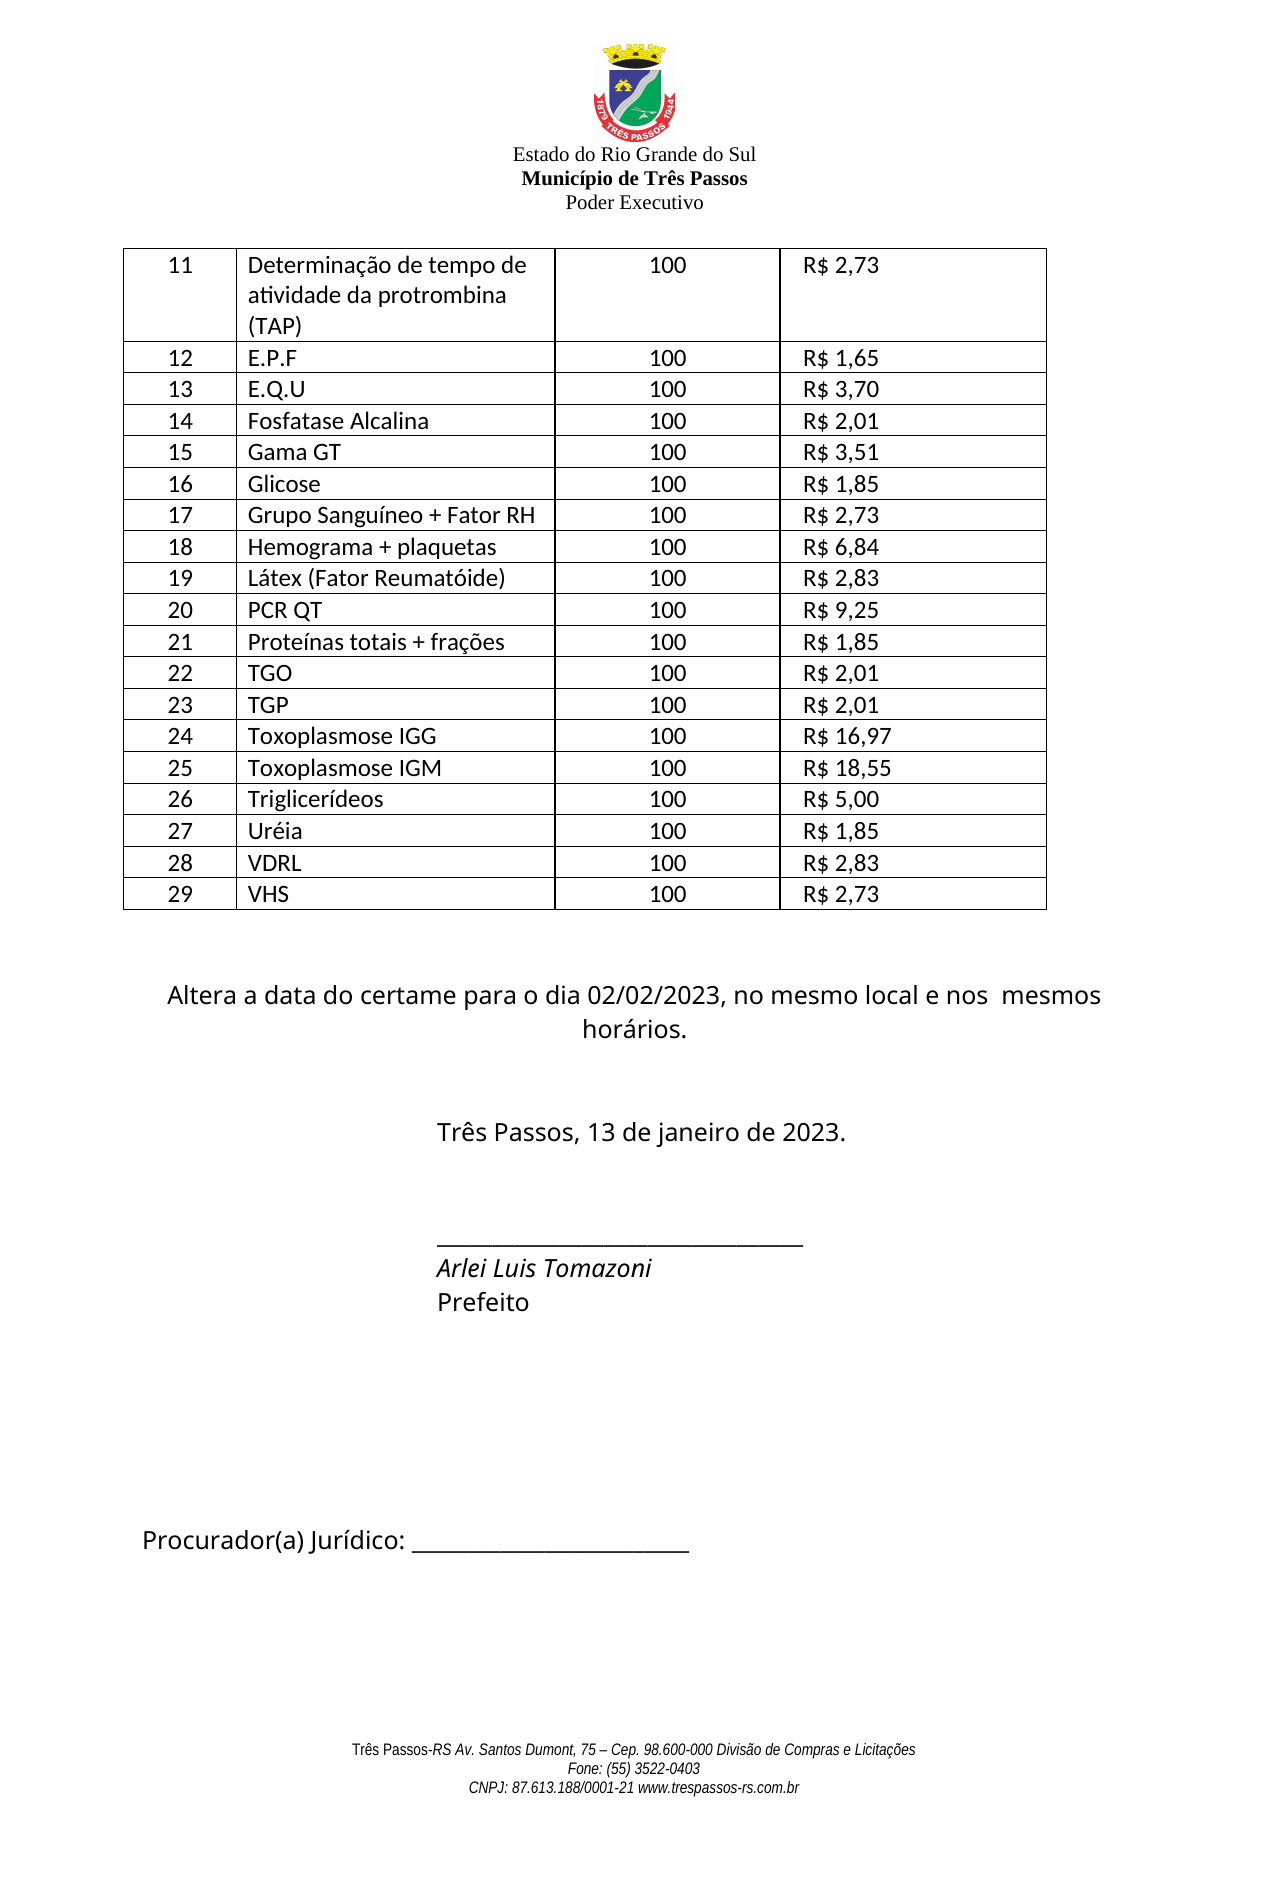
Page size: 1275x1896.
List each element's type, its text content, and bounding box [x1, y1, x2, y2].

table_cell E.Q.U [237, 373, 554, 404]
table_cell 28 [124, 847, 236, 877]
table_cell R$ 2,01 [781, 689, 1046, 719]
table_cell R$ 3,51 [781, 436, 1046, 467]
table_cell 12 [124, 342, 236, 372]
table_cell 21 [124, 626, 236, 656]
table_cell 24 [124, 720, 236, 751]
table_cell 100 [556, 468, 779, 498]
table_cell R$ 2,01 [781, 657, 1046, 688]
table_cell 100 [556, 626, 779, 656]
table_cell E.P.F [237, 342, 554, 372]
table_cell 100 [556, 784, 779, 814]
table_cell R$ 3,70 [781, 373, 1046, 404]
table_cell 100 [556, 847, 779, 877]
table_cell Látex (Fator Reumatóide) [237, 563, 554, 593]
table_cell 29 [124, 878, 236, 909]
table_cell 100 [556, 342, 779, 372]
table_cell 27 [124, 815, 236, 846]
table_cell 100 [556, 436, 779, 467]
table_cell Uréia [237, 815, 554, 846]
table_cell TGO [237, 657, 554, 688]
table_cell R$ 2,73 [781, 878, 1046, 909]
table_cell VDRL [237, 847, 554, 877]
table_cell 100 [556, 720, 779, 751]
table_cell 22 [124, 657, 236, 688]
table_cell 20 [124, 594, 236, 625]
picture [594, 44, 675, 142]
table_cell R$ 1,85 [781, 468, 1046, 498]
table_cell Fosfatase Alcalina [237, 405, 554, 435]
table_cell R$ 5,00 [781, 784, 1046, 814]
table_cell 100 [556, 531, 779, 562]
table_cell R$ 2,83 [781, 563, 1046, 593]
table_cell Determinação de tempo de atividade da protrombina (TAP) [237, 249, 554, 341]
table_cell 100 [556, 563, 779, 593]
table_cell 13 [124, 373, 236, 404]
table_cell VHS [237, 878, 554, 909]
text Prefeito [142, 1284, 1127, 1318]
subtitle Arlei Luis Tomazoni [142, 1250, 1127, 1284]
table_cell Gama GT [237, 436, 554, 467]
table_cell 100 [556, 878, 779, 909]
table_cell 14 [124, 405, 236, 435]
table_cell 100 [556, 594, 779, 625]
table_cell 100 [556, 752, 779, 782]
table_cell 23 [124, 689, 236, 719]
text Altera a data do certame para o dia 02/02/2023, no mesmo local e nos mesmos horários. [142, 978, 1127, 1046]
subtitle _________________________________ [142, 1216, 1127, 1250]
table_cell 16 [124, 468, 236, 498]
text Procurador(a) Jurídico: _________________________ [142, 1523, 1127, 1557]
table_cell Grupo Sanguíneo + Fator RH [237, 500, 554, 530]
table_cell R$ 1,85 [781, 815, 1046, 846]
table_cell 100 [556, 657, 779, 688]
table_cell R$ 1,65 [781, 342, 1046, 372]
table_cell 100 [556, 500, 779, 530]
text Três Passos, 13 de janeiro de 2023. [142, 1114, 1127, 1148]
table_cell R$ 1,85 [781, 626, 1046, 656]
table_cell Glicose [237, 468, 554, 498]
table_cell R$ 2,83 [781, 847, 1046, 877]
table_cell 18 [124, 531, 236, 562]
table_cell R$ 9,25 [781, 594, 1046, 625]
table_cell 100 [556, 373, 779, 404]
table_cell 19 [124, 563, 236, 593]
table_cell 17 [124, 500, 236, 530]
table_cell R$ 18,55 [781, 752, 1046, 782]
table_cell 25 [124, 752, 236, 782]
table_cell 100 [556, 689, 779, 719]
table_cell 100 [556, 405, 779, 435]
table_cell R$ 2,01 [781, 405, 1046, 435]
table_cell PCR QT [237, 594, 554, 625]
table_cell R$ 2,73 [781, 500, 1046, 530]
table_cell TGP [237, 689, 554, 719]
table_cell Toxoplasmose IGM [237, 752, 554, 782]
table_cell 26 [124, 784, 236, 814]
table_cell 100 [556, 815, 779, 846]
table_cell 11 [124, 249, 236, 341]
table_cell Proteínas totais + frações [237, 626, 554, 656]
table_cell R$ 16,97 [781, 720, 1046, 751]
table_cell R$ 2,73 [781, 249, 1046, 341]
table_cell 15 [124, 436, 236, 467]
table_cell R$ 6,84 [781, 531, 1046, 562]
table_cell 100 [556, 249, 779, 341]
table_cell Triglicerídeos [237, 784, 554, 814]
table_cell Hemograma + plaquetas [237, 531, 554, 562]
table_cell Toxoplasmose IGG [237, 720, 554, 751]
